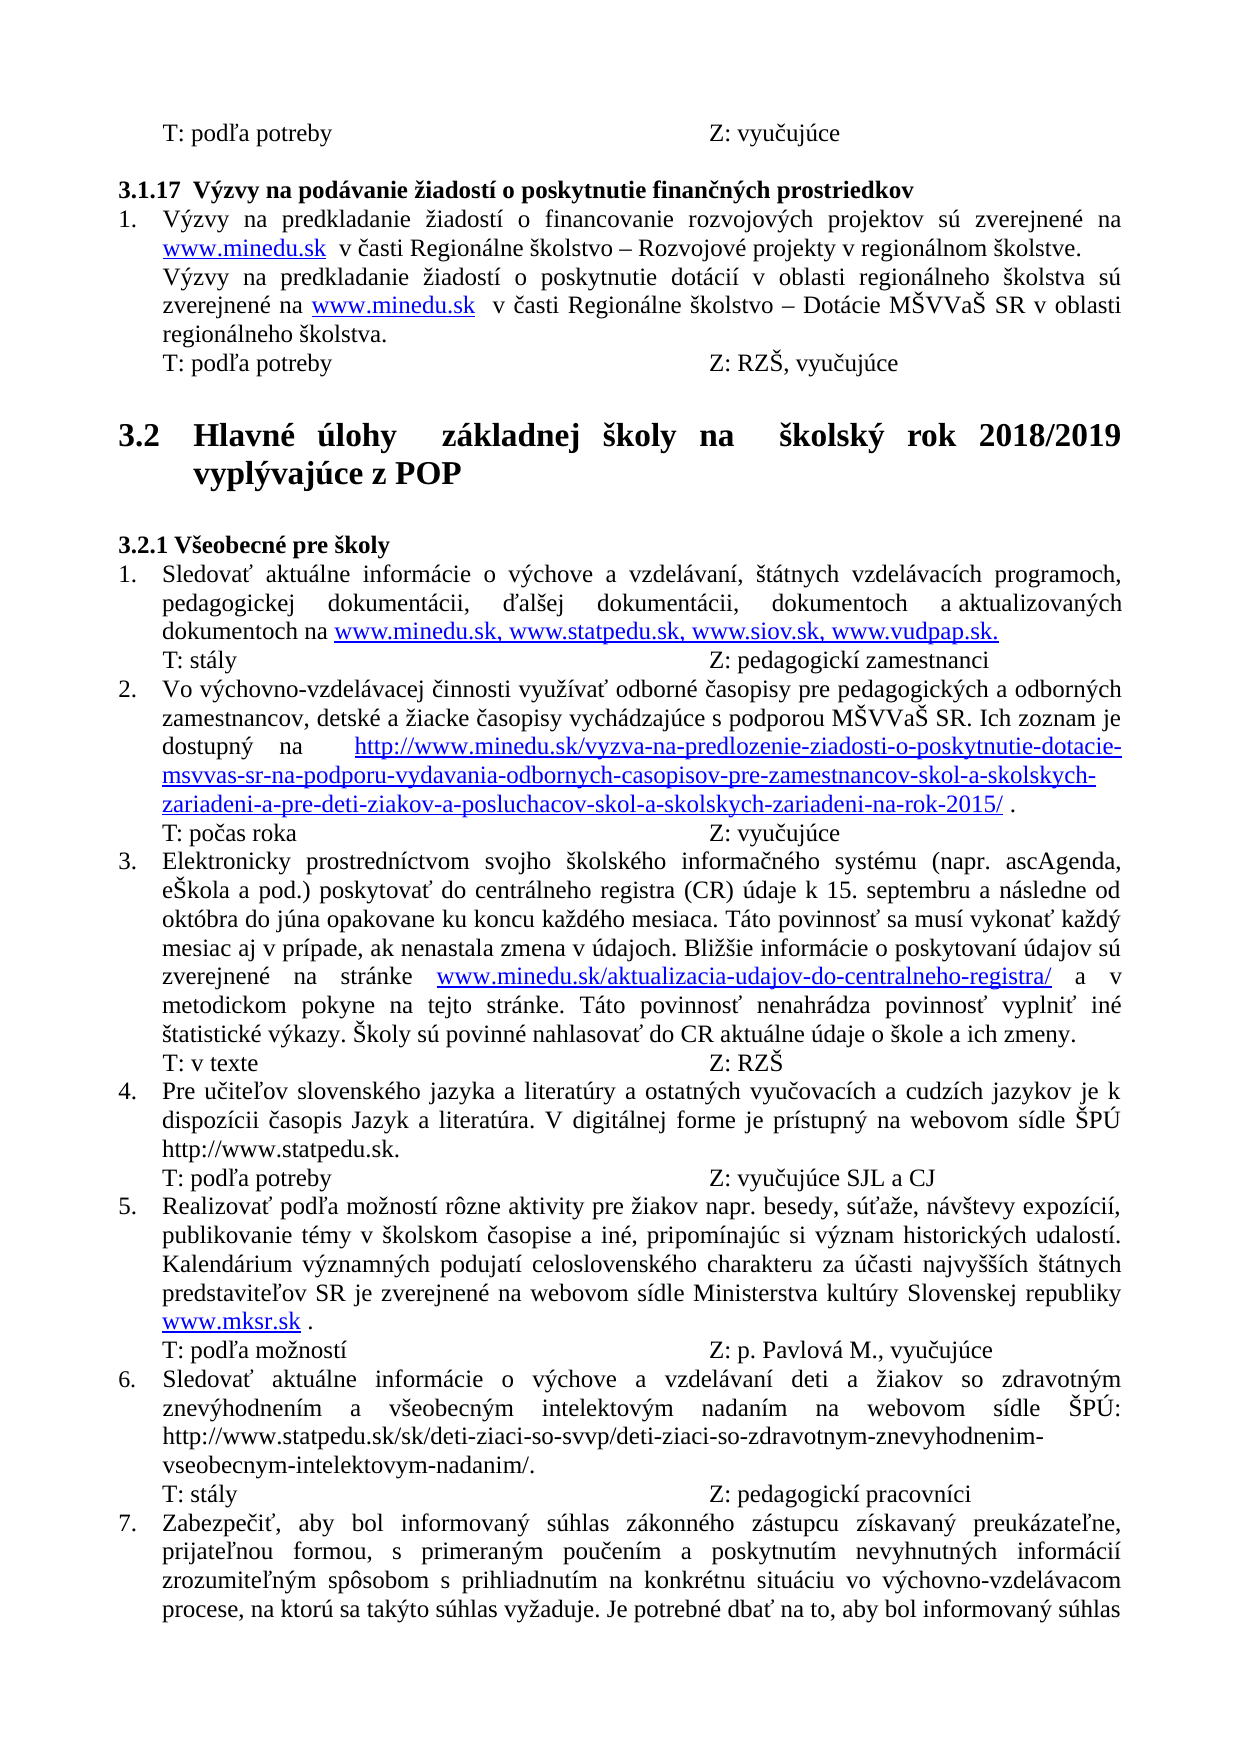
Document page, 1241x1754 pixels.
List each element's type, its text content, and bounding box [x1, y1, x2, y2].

text T: podľa potreby Z: RZŠ, vyučujúce [118, 348, 1122, 377]
text T: počas roka Z: vyučujúce [118, 818, 1122, 846]
text T: podľa potreby Z: vyučujúce SJL a CJ [118, 1163, 1122, 1191]
text T: stály Z: pedagogickí zamestnanci [118, 645, 1122, 674]
text 5. Realizovať podľa možností rôzne aktivity pre žiakov napr. besedy, súťaže, návštevy expozícií, publikovanie témy v školskom časopise a iné, pripomínajúc si význam historických udalostí. Kalendárium významných podujatí celoslovenského charakteru za účasti najvyšších štátnych predstaviteľov SR je zverejnené na webovom sídle Ministerstva kultúry Slovenskej republiky www.mksr.sk . [118, 1191, 1122, 1335]
list Hlavné úlohy základnej školy na školský rok 2018/2019 vyplývajúce z POP [118, 415, 1122, 492]
text 2. Vo výchovno-vzdelávacej činnosti využívať odborné časopisy pre pedagogických a odborných zamestnancov, detské a žiacke časopisy vychádzajúce s podporou MŠVVaŠ SR. Ich zoznam je dostupný na http://www.minedu.sk/vyzva-na-predlozenie-ziadosti-o-poskytnutie-dotacie-msvvas-sr-na-podporu-vydavania-odbornych-casopisov-pre-zamestnancov-skol-a-skolskych-zariadeni-a-pre-deti-ziakov-a-posluchacov-skol-a-skolskych-zariadeni-na-rok-2015/ . [118, 674, 1122, 818]
list Sledovať aktuálne informácie o výchove a vzdelávaní deti a žiakov so zdravotným znevýhodnením a všeobecným intelektovým nadaním na webovom sídle ŠPÚ: http://www.statpedu.sk/sk/deti-ziaci-so-svvp/deti-ziaci-so-zdravotnym-znevyhodnenim-vseobecnym-intelektovym-nadanim/. [118, 1364, 1122, 1479]
text 3.1.17 Výzvy na podávanie žiadostí o poskytnutie finančných prostriedkov [118, 176, 1122, 204]
text T: podľa možností Z: p. Pavlová M., vyučujúce [118, 1335, 1122, 1364]
text 3.2.1 Všeobecné pre školy [118, 530, 1122, 559]
text T: podľa potreby Z: vyučujúce [118, 118, 1122, 147]
text T: v texte Z: RZŠ [118, 1048, 1122, 1076]
text 3. Elektronicky prostredníctvom svojho školského informačného systému (napr. ascAgenda, eŠkola a pod.) poskytovať do centrálneho registra (CR) údaje k 15. septembru a následne od októbra do júna opakovane ku koncu každého mesiaca. Táto povinnosť sa musí vykonať každý mesiac aj v prípade, ak nenastala zmena v údajoch. Bližšie informácie o poskytovaní údajov sú zverejnené na stránke www.minedu.sk/aktualizacia-udajov-do-centralneho-registra/ a v metodickom pokyne na tejto stránke. Táto povinnosť nenahrádza povinnosť vyplniť iné štatistické výkazy. Školy sú povinné nahlasovať do CR aktuálne údaje o škole a ich zmeny. [118, 846, 1122, 1048]
text 1. Sledovať aktuálne informácie o výchove a vzdelávaní, štátnych vzdelávacích programoch, pedagogickej dokumentácii, ďalšej dokumentácii, dokumentoch a aktualizovaných dokumentoch na www.minedu.sk, www.statpedu.sk, www.siov.sk, www.vudpap.sk. [118, 559, 1122, 645]
text 4. Pre učiteľov slovenského jazyka a literatúry a ostatných vyučovacích a cudzích jazykov je k dispozícii časopis Jazyk a literatúra. V digitálnej forme je prístupný na webovom sídle ŠPÚ http://www.statpedu.sk. [118, 1076, 1122, 1163]
text 1. Výzvy na predkladanie žiadostí o financovanie rozvojových projektov sú zverejnené na www.minedu.sk v časti Regionálne školstvo – Rozvojové projekty v regionálnom školstve. [118, 204, 1122, 262]
text T: stály Z: pedagogickí pracovníci [162, 1479, 1122, 1508]
text 7. Zabezpečiť, aby bol informovaný súhlas zákonného zástupcu získavaný preukázateľne, prijateľnou formou, s primeraným poučením a poskytnutím nevyhnutných informácií zrozumiteľným spôsobom s prihliadnutím na konkrétnu situáciu vo výchovno-vzdelávacom procese, na ktorú sa takýto súhlas vyžaduje. Je potrebné dbať na to, aby bol informovaný súhlas [118, 1508, 1122, 1623]
text Výzvy na predkladanie žiadostí o poskytnutie dotácií v oblasti regionálneho školstva sú zverejnené na www.minedu.sk v časti Regionálne školstvo – Dotácie MŠVVaŠ SR v oblasti regionálneho školstva. [118, 262, 1122, 348]
